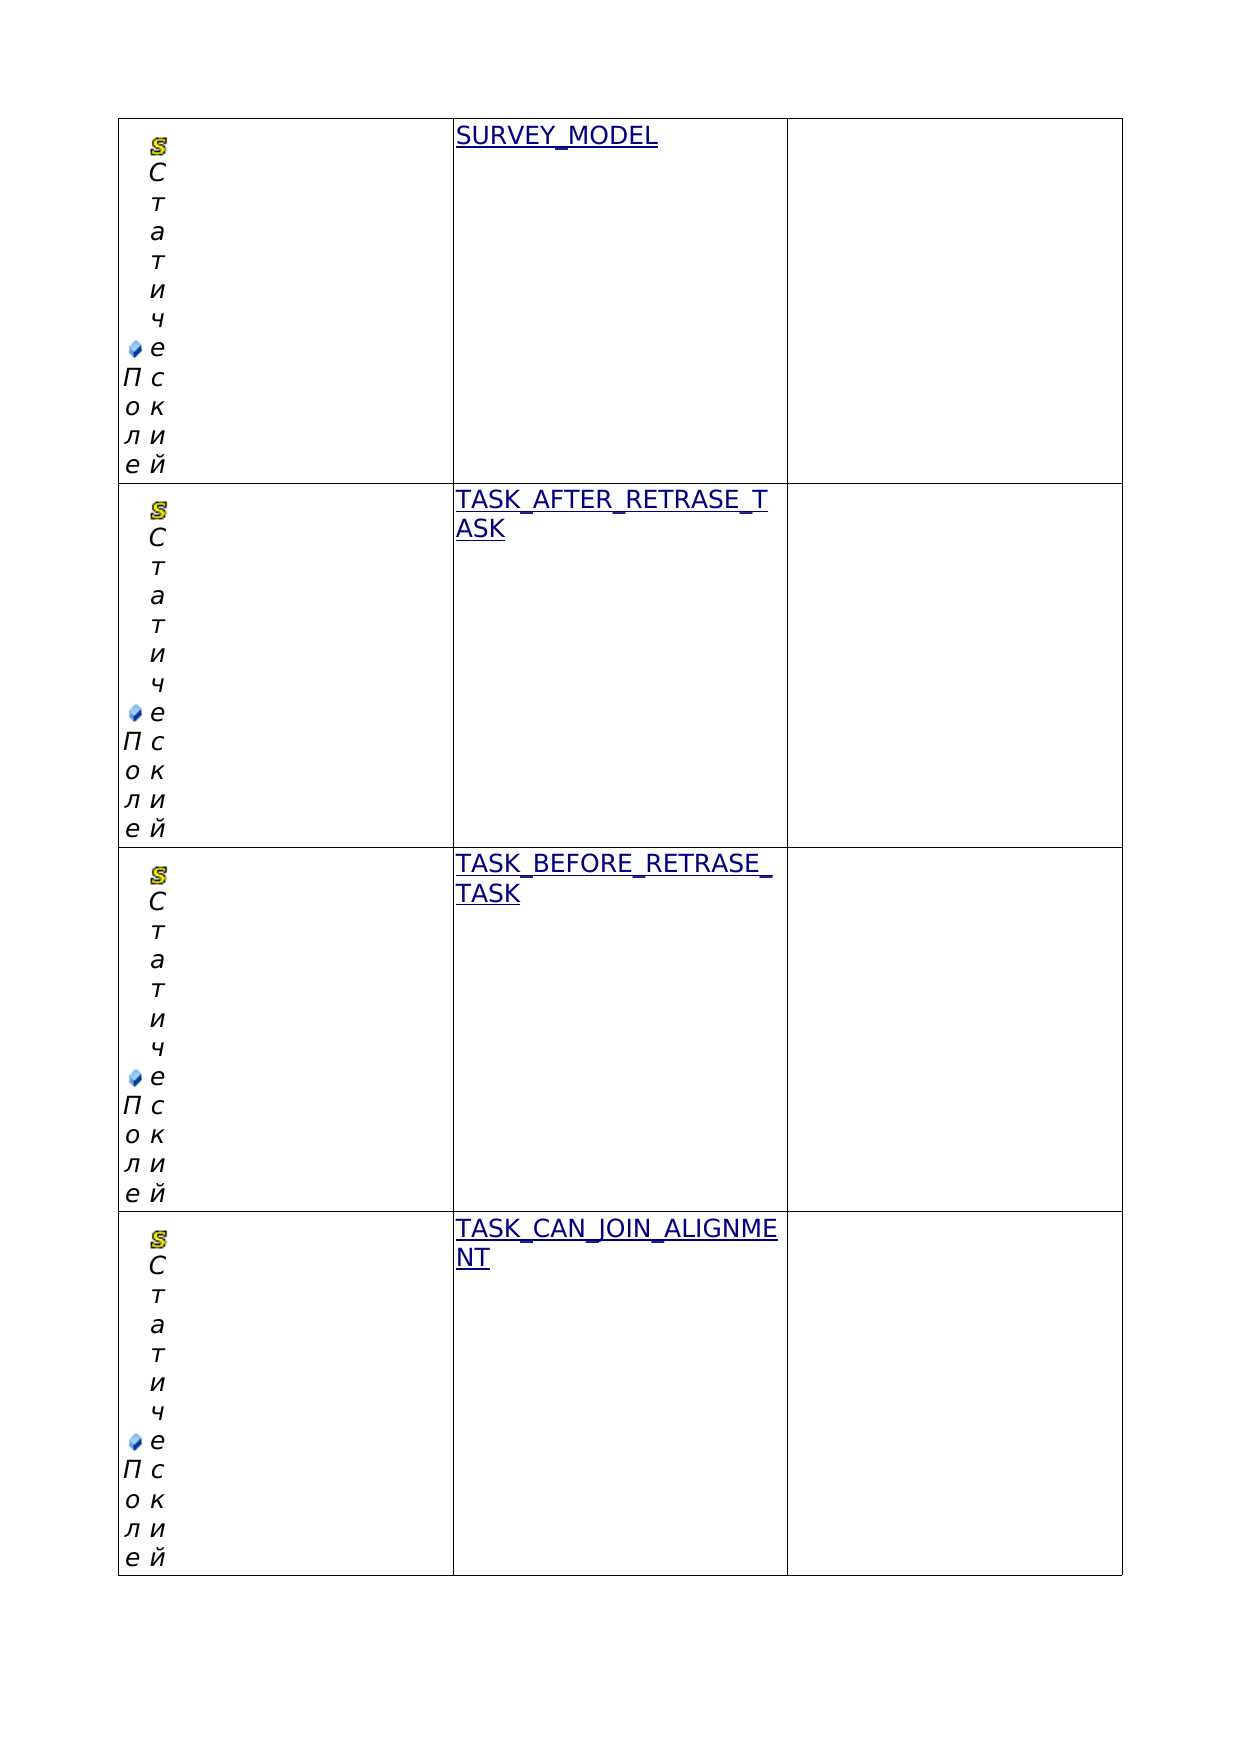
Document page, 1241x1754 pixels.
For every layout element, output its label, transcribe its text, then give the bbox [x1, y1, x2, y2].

table_cell TASK_AFTER_RETRASE_TASK [454, 484, 787, 847]
table_cell [119, 848, 453, 1211]
picture [121, 1430, 146, 1456]
picture [146, 862, 172, 888]
table_cell TASK_BEFORE_RETRASE_TASK [454, 848, 787, 1211]
table_cell [788, 119, 1122, 482]
picture [121, 702, 146, 727]
table_cell [788, 1212, 1122, 1575]
picture [121, 1066, 146, 1092]
picture [121, 337, 146, 363]
table_cell [788, 848, 1122, 1211]
picture [146, 497, 172, 523]
table_cell [119, 119, 453, 482]
table_cell [119, 1212, 453, 1575]
table_cell TASK_CAN_JOIN_ALIGNMENT [454, 1212, 787, 1575]
table_cell [119, 484, 453, 847]
table_cell SURVEY_MODEL [454, 119, 787, 482]
picture [146, 133, 172, 159]
table_cell [788, 484, 1122, 847]
picture [146, 1226, 172, 1252]
